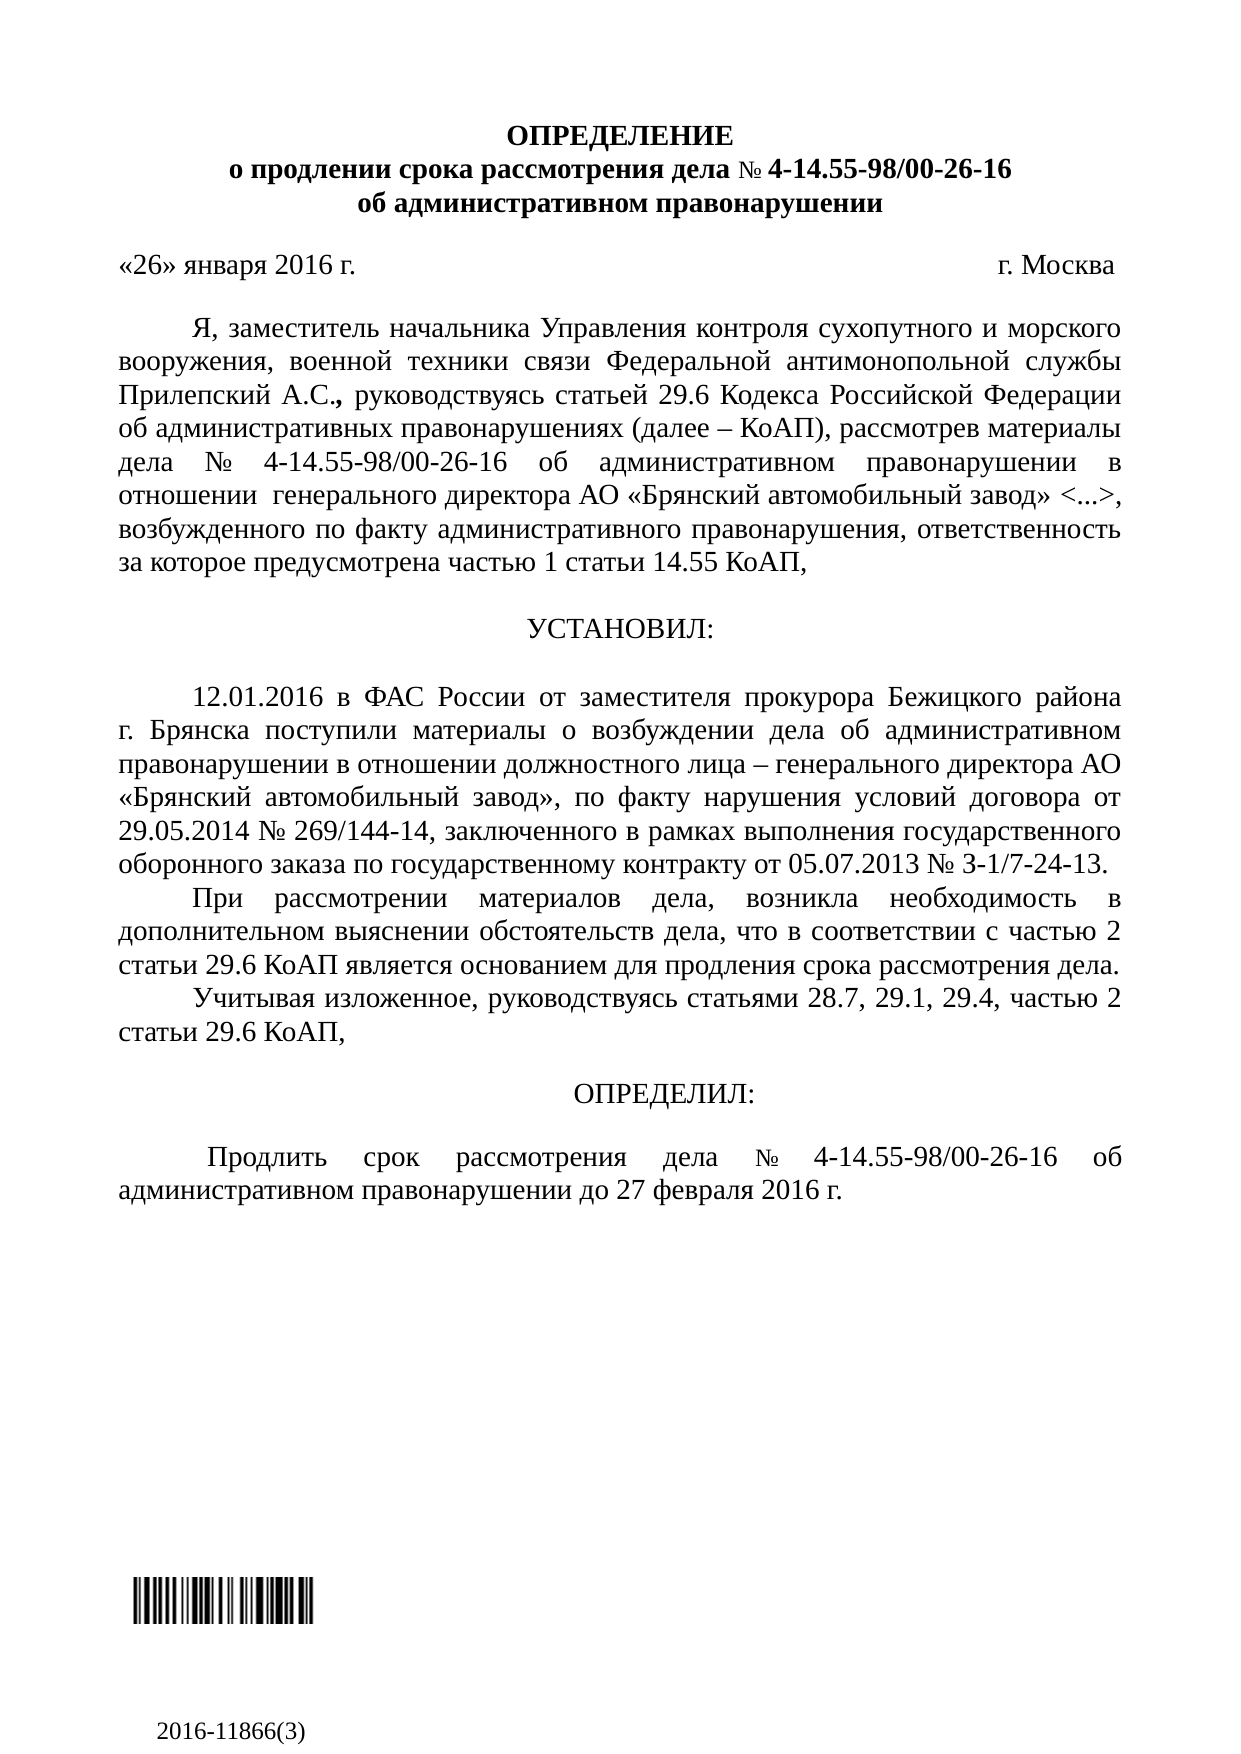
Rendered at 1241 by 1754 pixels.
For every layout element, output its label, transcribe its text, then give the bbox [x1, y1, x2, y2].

text УСТАНОВИЛ: [118, 612, 1122, 645]
text об административном правонарушении [118, 185, 1122, 219]
picture [118, 1577, 331, 1624]
text 12.01.2016 в ФАС России от заместителя прокурора Бежицкого района г. Брянска поступили материалы о возбуждении дела об административном правонарушении в отношении должностного лица – генерального директора АО «Брянский автомобильный завод», по факту нарушения условий договора от 29.05.2014 № 269/144-14, заключенного в рамках выполнения государственного оборонного заказа по государственному контракту от 05.07.2013 № З-1/7-24-13. [118, 679, 1122, 880]
text Учитывая изложенное, руководствуясь статьями 28.7, 29.1, 29.4, частью 2 статьи 29.6 КоАП, [118, 981, 1122, 1048]
text При рассмотрении материалов дела, возникла необходимость в дополнительном выяснении обстоятельств дела, что в соответствии с частью 2 статьи 29.6 КоАП является основанием для продления срока рассмотрения дела. [118, 880, 1122, 981]
text Продлить срок рассмотрения дела № 4-14.55-98/00-26-16 об административном правонарушении до 27 февраля 2016 г. [118, 1139, 1122, 1206]
text «26» января 2016 г. г. Москва [118, 247, 1122, 281]
text ОПРЕДЕЛИЛ: [118, 1076, 1122, 1110]
text ОПРЕДЕЛЕНИЕ [118, 118, 1122, 152]
text о продлении срока рассмотрения дела № 4-14.55-98/00-26-16 [118, 152, 1122, 185]
text Я, заместитель начальника Управления контроля сухопутного и морского вооружения, военной техники связи Федеральной антимонопольной службы Прилепский А.С., руководствуясь статьей 29.6 Кодекса Российской Федерации об административных правонарушениях (далее – КоАП), рассмотрев материалы дела № 4-14.55-98/00-26-16 об административном правонарушении в отношении генерального директора АО «Брянский автомобильный завод» <...>, возбужденного по факту административного правонарушения, ответственность за которое предусмотрена частью 1 статьи 14.55 КоАП, [118, 310, 1122, 578]
